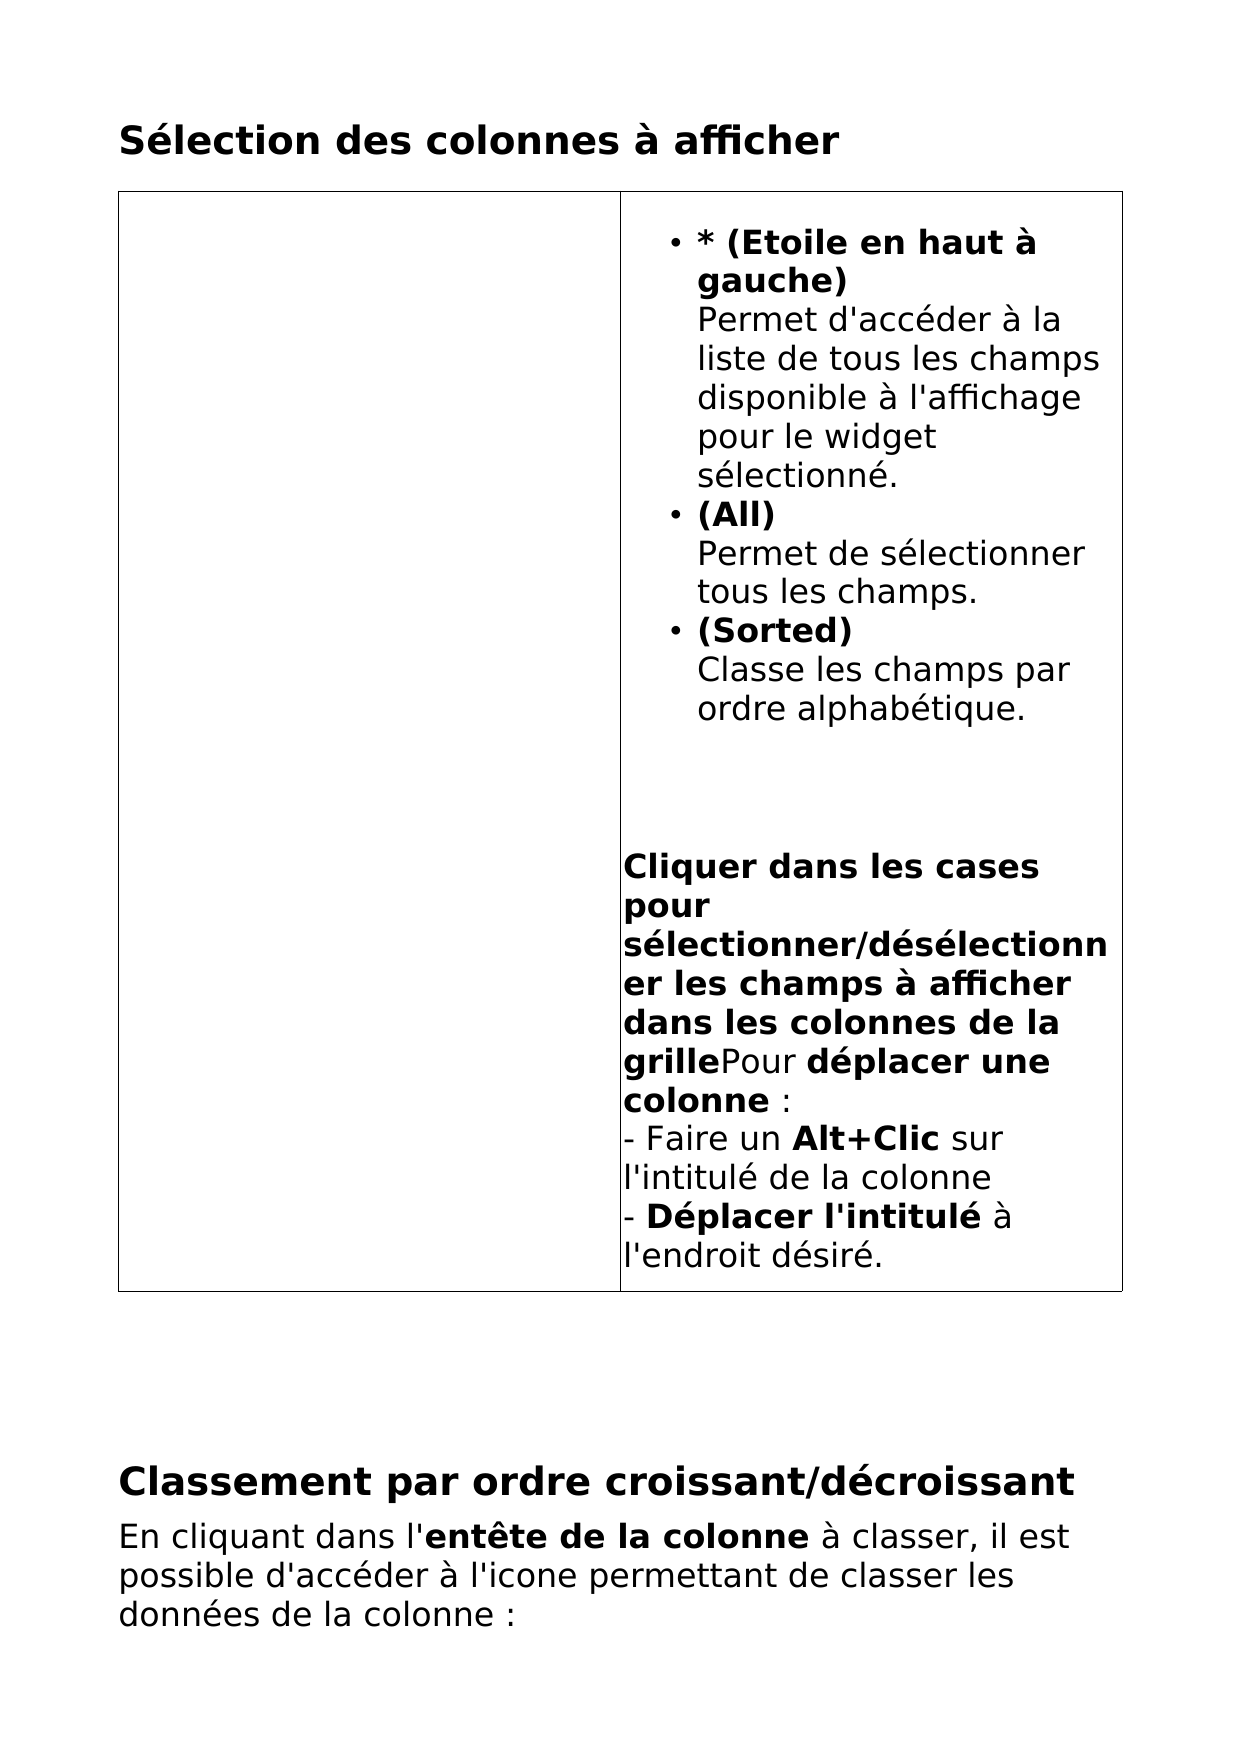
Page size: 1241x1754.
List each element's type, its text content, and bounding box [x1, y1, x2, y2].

table_header [119, 192, 620, 1291]
table_header * (Etoile en haut à gauche) Permet d'accéder à la liste de tous les champs disponible à l'affichage pour le widget sélectionné. (All) Permet de sélectionner tous les champs. (Sorted) Classe les champs par ordre alphabétique. Cliquer dans les cases pour sélectionner/désélectionner les champs à afficher dans les colonnes de la grillePour déplacer une colonne : - Faire un Alt+Clic sur l'intitulé de la colonne - Déplacer l'intitulé à l'endroit désiré. [621, 192, 1122, 1291]
subtitle Classement par ordre croissant/décroissant [118, 1460, 1122, 1505]
subtitle Sélection des colonnes à afficher [118, 118, 1122, 163]
text En cliquant dans l'entête de la colonne à classer, il est possible d'accéder à l'icone permettant de classer les données de la colonne : [118, 1517, 1122, 1634]
